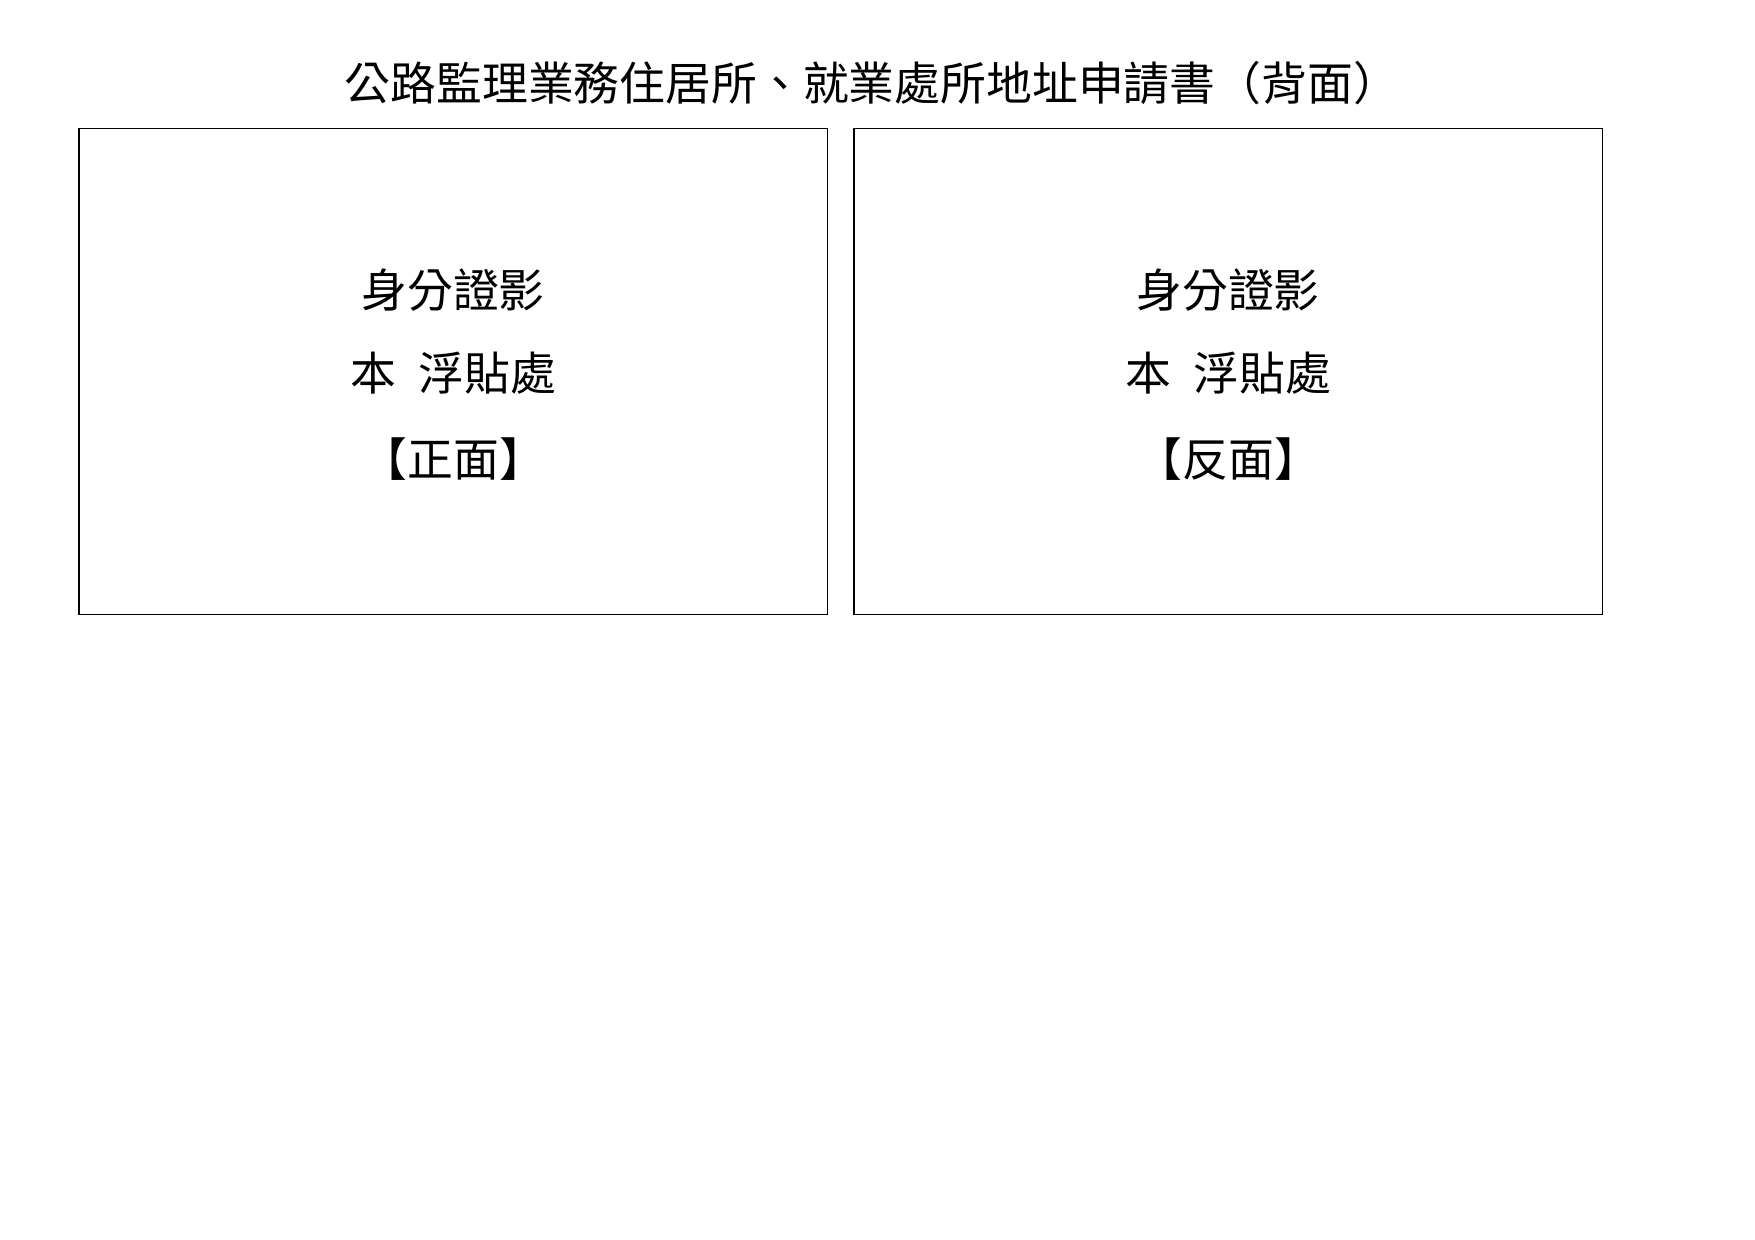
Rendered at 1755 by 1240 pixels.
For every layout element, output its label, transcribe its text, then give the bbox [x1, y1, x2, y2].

text 身分證影本 浮貼處 [339, 255, 567, 404]
subtitle 公路監理業務住居所、就業處所地址申請書（背面） [344, 56, 1614, 111]
text 【正面】 [339, 424, 567, 490]
text 身分證影本 浮貼處 [1114, 255, 1342, 404]
text 【反面】 [1114, 424, 1342, 490]
